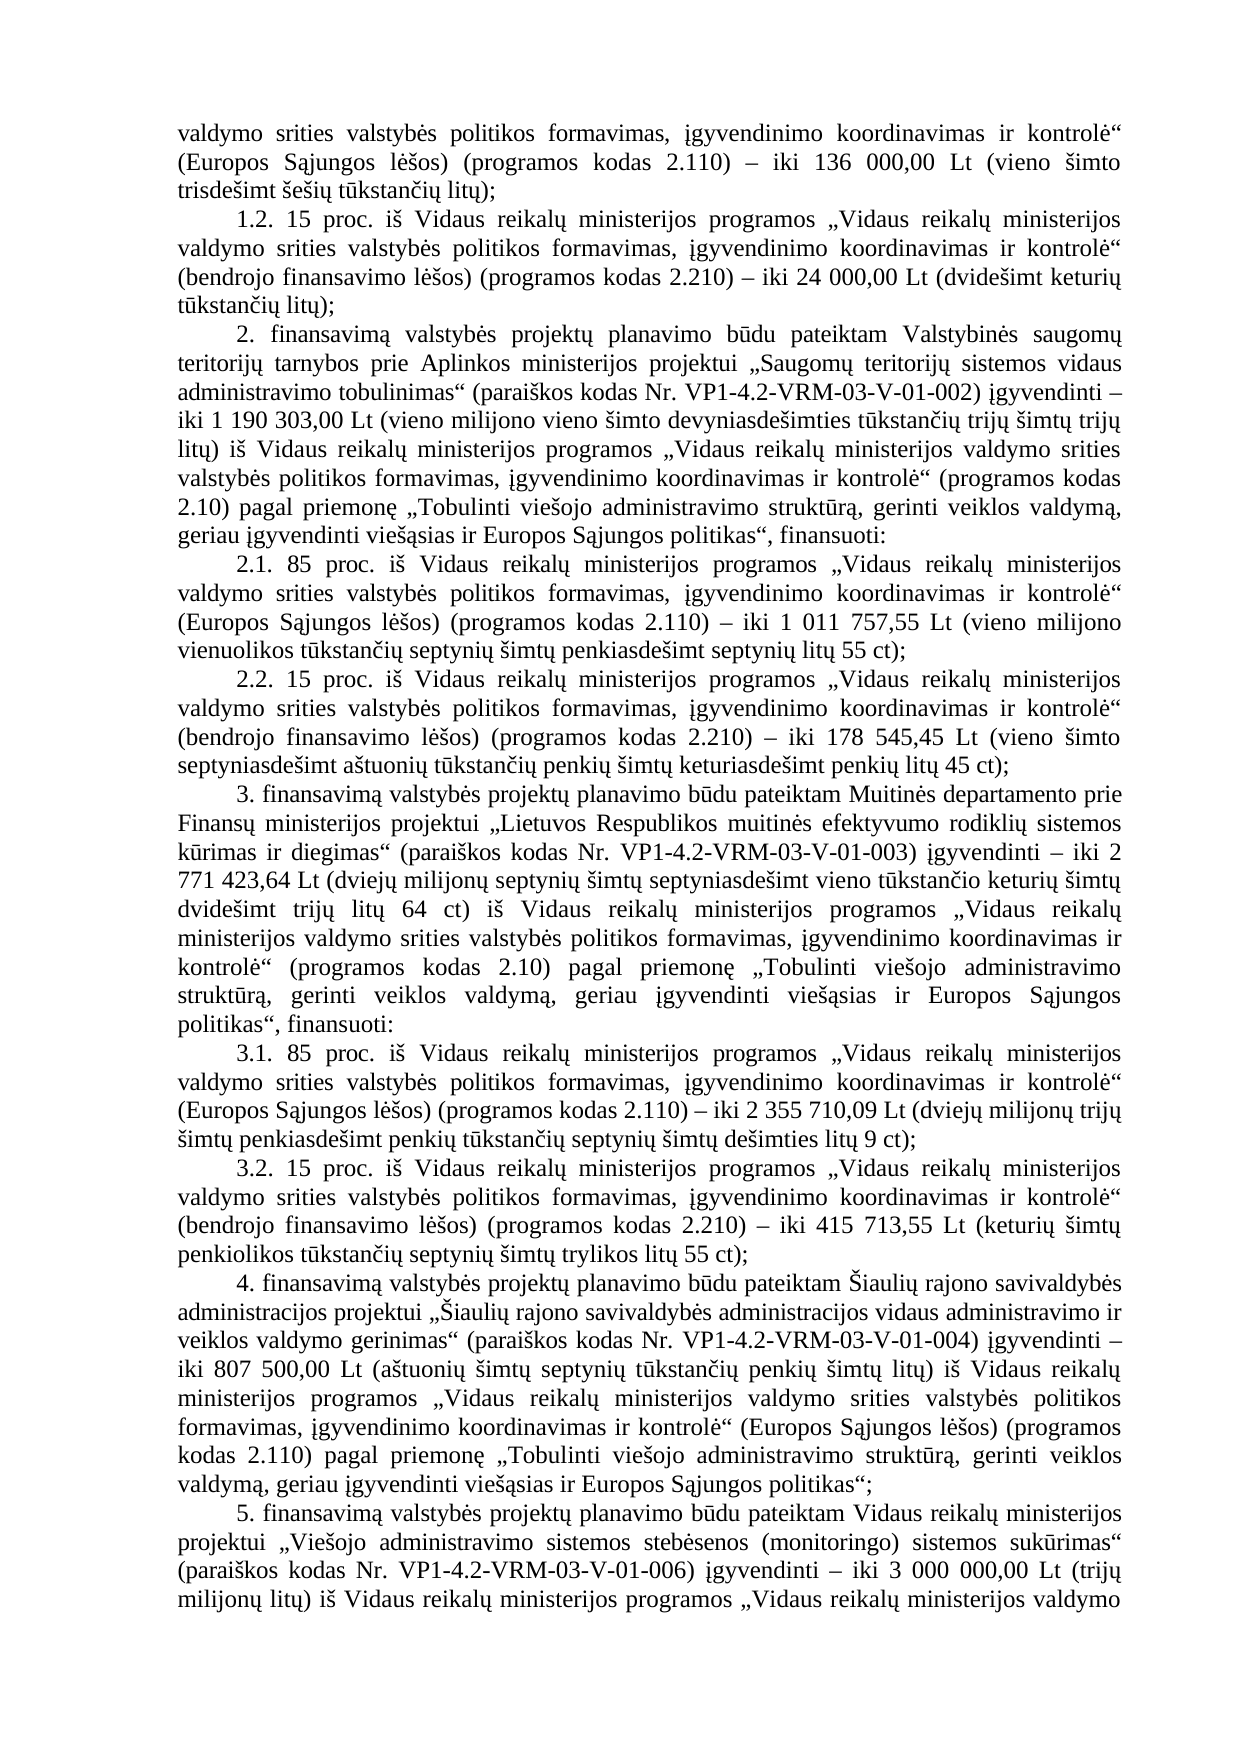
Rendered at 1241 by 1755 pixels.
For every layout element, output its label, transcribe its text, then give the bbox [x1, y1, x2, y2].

text 4. finansavimą valstybės projektų planavimo būdu pateiktam Šiaulių rajono savivaldybės administracijos projektui „Šiaulių rajono savivaldybės administracijos vidaus administravimo ir veiklos valdymo gerinimas“ (paraiškos kodas Nr. VP1-4.2-VRM-03-V-01-004) įgyvendinti – iki 807 500,00 Lt (aštuonių šimtų septynių tūkstančių penkių šimtų litų) iš Vidaus reikalų ministerijos programos „Vidaus reikalų ministerijos valdymo srities valstybės politikos formavimas, įgyvendinimo koordinavimas ir kontrolė“ (Europos Sąjungos lėšos) (programos kodas 2.110) pagal priemonę „Tobulinti viešojo administravimo struktūrą, gerinti veiklos valdymą, geriau įgyvendinti viešąsias ir Europos Sąjungos politikas“; [177, 1268, 1122, 1498]
text 2.1. 85 proc. iš Vidaus reikalų ministerijos programos „Vidaus reikalų ministerijos valdymo srities valstybės politikos formavimas, įgyvendinimo koordinavimas ir kontrolė“ (Europos Sąjungos lėšos) (programos kodas 2.110) – iki 1 011 757,55 Lt (vieno milijono vienuolikos tūkstančių septynių šimtų penkiasdešimt septynių litų 55 ct); [177, 549, 1122, 664]
text 2.2. 15 proc. iš Vidaus reikalų ministerijos programos „Vidaus reikalų ministerijos valdymo srities valstybės politikos formavimas, įgyvendinimo koordinavimas ir kontrolė“ (bendrojo finansavimo lėšos) (programos kodas 2.210) – iki 178 545,45 Lt (vieno šimto septyniasdešimt aštuonių tūkstančių penkių šimtų keturiasdešimt penkių litų 45 ct); [177, 664, 1122, 779]
text 5. finansavimą valstybės projektų planavimo būdu pateiktam Vidaus reikalų ministerijos projektui „Viešojo administravimo sistemos stebėsenos (monitoringo) sistemos sukūrimas“ (paraiškos kodas Nr. VP1-4.2-VRM-03-V-01-006) įgyvendinti – iki 3 000 000,00 Lt (trijų milijonų litų) iš Vidaus reikalų ministerijos programos „Vidaus reikalų ministerijos valdymo [177, 1498, 1122, 1613]
text 3.2. 15 proc. iš Vidaus reikalų ministerijos programos „Vidaus reikalų ministerijos valdymo srities valstybės politikos formavimas, įgyvendinimo koordinavimas ir kontrolė“ (bendrojo finansavimo lėšos) (programos kodas 2.210) – iki 415 713,55 Lt (keturių šimtų penkiolikos tūkstančių septynių šimtų trylikos litų 55 ct); [177, 1153, 1122, 1268]
text 3. finansavimą valstybės projektų planavimo būdu pateiktam Muitinės departamento prie Finansų ministerijos projektui „Lietuvos Respublikos muitinės efektyvumo rodiklių sistemos kūrimas ir diegimas“ (paraiškos kodas Nr. VP1-4.2-VRM-03-V-01-003) įgyvendinti – iki 2 771 423,64 Lt (dviejų milijonų septynių šimtų septyniasdešimt vieno tūkstančio keturių šimtų dvidešimt trijų litų 64 ct) iš Vidaus reikalų ministerijos programos „Vidaus reikalų ministerijos valdymo srities valstybės politikos formavimas, įgyvendinimo koordinavimas ir kontrolė“ (programos kodas 2.10) pagal priemonę „Tobulinti viešojo administravimo struktūrą, gerinti veiklos valdymą, geriau įgyvendinti viešąsias ir Europos Sąjungos politikas“, finansuoti: [177, 779, 1122, 1038]
text 1.2. 15 proc. iš Vidaus reikalų ministerijos programos „Vidaus reikalų ministerijos valdymo srities valstybės politikos formavimas, įgyvendinimo koordinavimas ir kontrolė“ (bendrojo finansavimo lėšos) (programos kodas 2.210) – iki 24 000,00 Lt (dvidešimt keturių tūkstančių litų); [177, 204, 1122, 319]
text 2. finansavimą valstybės projektų planavimo būdu pateiktam Valstybinės saugomų teritorijų tarnybos prie Aplinkos ministerijos projektui „Saugomų teritorijų sistemos vidaus administravimo tobulinimas“ (paraiškos kodas Nr. VP1-4.2-VRM-03-V-01-002) įgyvendinti – iki 1 190 303,00 Lt (vieno milijono vieno šimto devyniasdešimties tūkstančių trijų šimtų trijų litų) iš Vidaus reikalų ministerijos programos „Vidaus reikalų ministerijos valdymo srities valstybės politikos formavimas, įgyvendinimo koordinavimas ir kontrolė“ (programos kodas 2.10) pagal priemonę „Tobulinti viešojo administravimo struktūrą, gerinti veiklos valdymą, geriau įgyvendinti viešąsias ir Europos Sąjungos politikas“, finansuoti: [177, 319, 1122, 549]
text 3.1. 85 proc. iš Vidaus reikalų ministerijos programos „Vidaus reikalų ministerijos valdymo srities valstybės politikos formavimas, įgyvendinimo koordinavimas ir kontrolė“ (Europos Sąjungos lėšos) (programos kodas 2.110) – iki 2 355 710,09 Lt (dviejų milijonų trijų šimtų penkiasdešimt penkių tūkstančių septynių šimtų dešimties litų 9 ct); [177, 1038, 1122, 1153]
text valdymo srities valstybės politikos formavimas, įgyvendinimo koordinavimas ir kontrolė“ (Europos Sąjungos lėšos) (programos kodas 2.110) – iki 136 000,00 Lt (vieno šimto trisdešimt šešių tūkstančių litų); [177, 118, 1122, 204]
